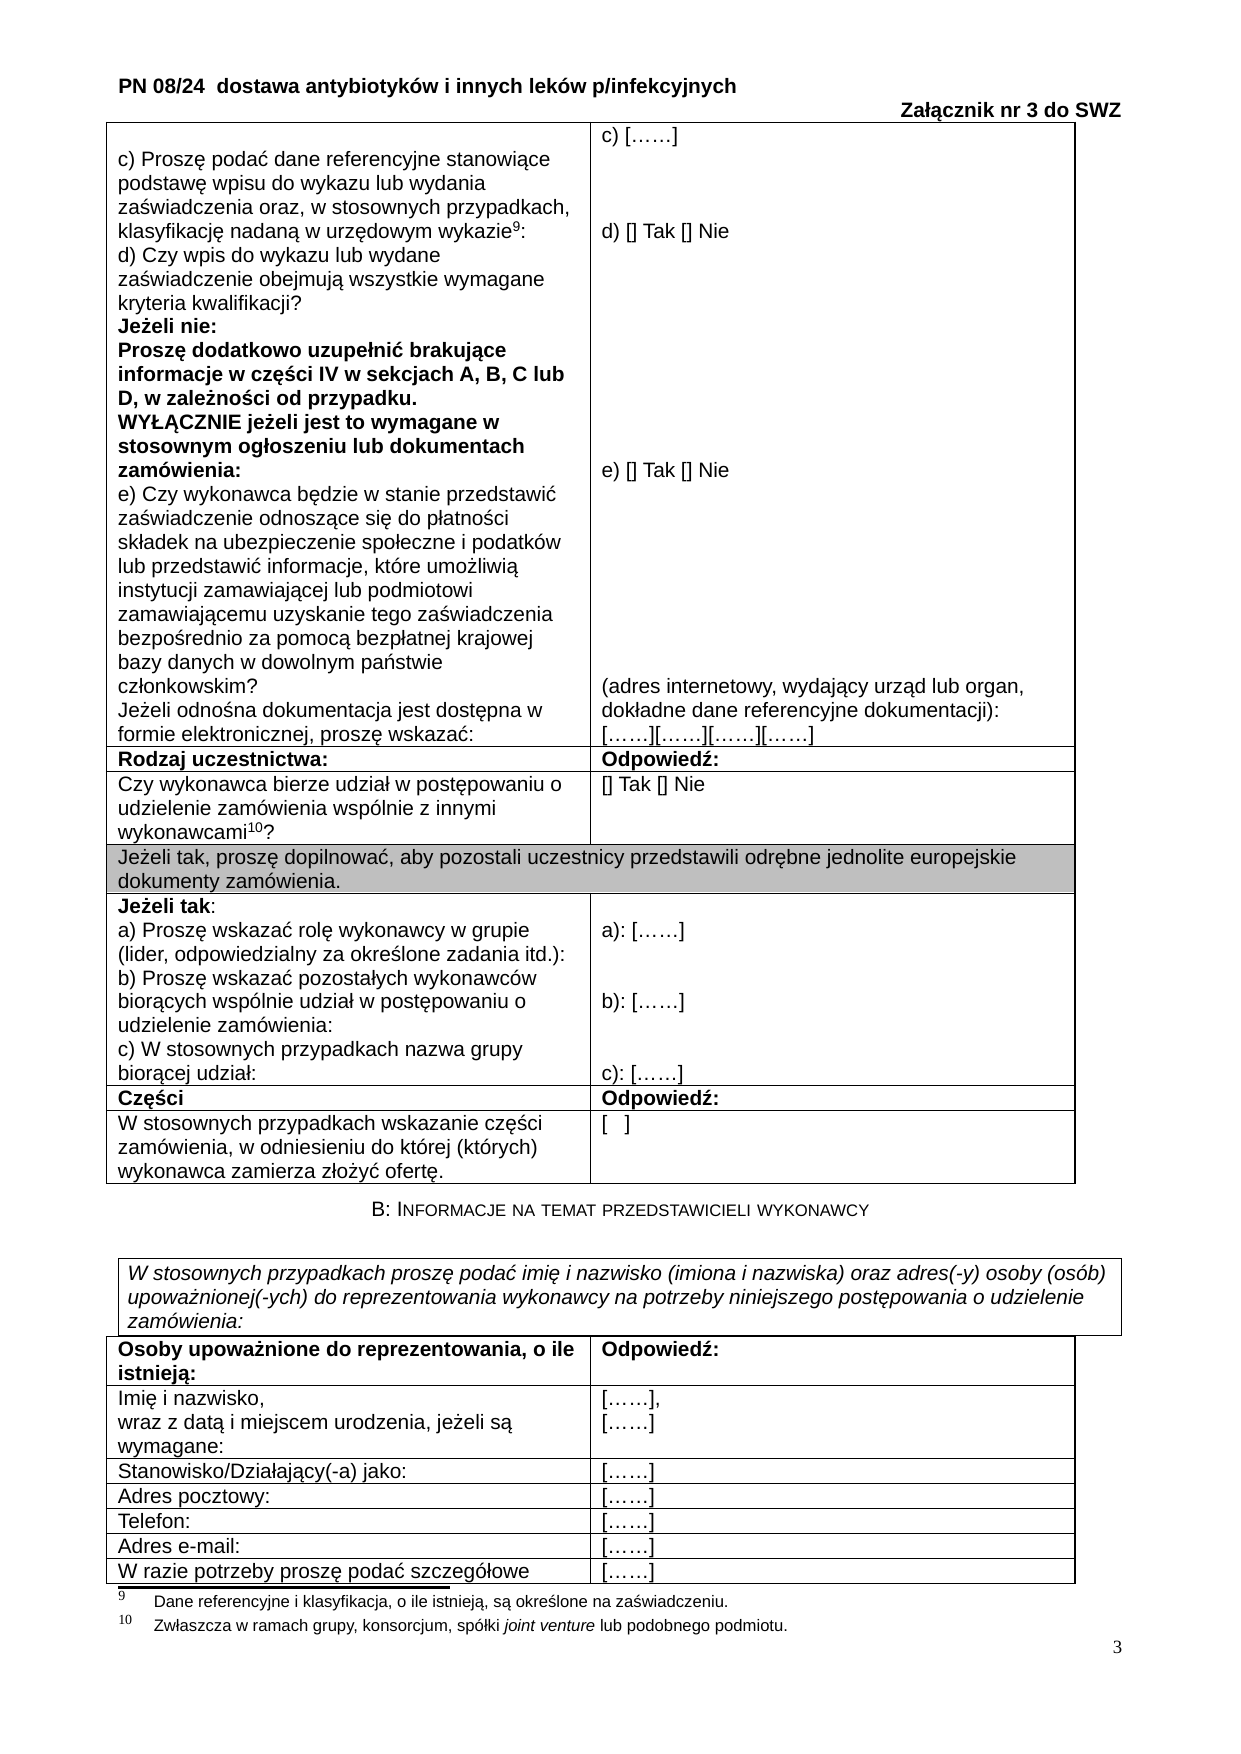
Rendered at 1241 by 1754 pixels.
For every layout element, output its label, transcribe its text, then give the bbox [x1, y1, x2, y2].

title B: Informacje na temat przedstawicieli wykonawcy [118, 1197, 1122, 1221]
table_cell Rodzaj uczestnictwa: [107, 747, 590, 771]
table_header Osoby upoważnione do reprezentowania, o ile istnieją: [107, 1337, 590, 1385]
table_cell [] Tak [] Nie [591, 772, 1074, 843]
table_cell c) [……] d) [] Tak [] Nie e) [] Tak [] Nie (adres internetowy, wydający urząd lub organ, dokładne dane referencyjne dokumentacji): [……][……][……][……] [591, 123, 1074, 746]
table_cell Odpowiedź: [591, 1086, 1074, 1110]
table_cell [……], [……] [591, 1386, 1074, 1458]
table_cell Jeżeli tak: a) Proszę wskazać rolę wykonawcy w grupie (lider, odpowiedzialny za określone zadania itd.): b) Proszę wskazać pozostałych wykonawców biorących wspólnie udział w postępowaniu o udzielenie zamówienia: c) W stosownych przypadkach nazwa grupy biorącej udział: [107, 894, 590, 1085]
table_cell [ ] [591, 1111, 1074, 1183]
table_cell Adres e-mail: [107, 1534, 590, 1558]
table_cell [……] [591, 1559, 1074, 1583]
table_cell Adres pocztowy: [107, 1484, 590, 1508]
table_cell [……] [591, 1484, 1074, 1508]
table_cell Stanowisko/Działający(-a) jako: [107, 1459, 590, 1483]
table_cell Imię i nazwisko, wraz z datą i miejscem urodzenia, jeżeli są wymagane: [107, 1386, 590, 1458]
table_cell a): [……] b): [……] c): [……] [591, 894, 1074, 1085]
table_cell [……] [591, 1459, 1074, 1483]
table_cell Jeżeli tak, proszę dopilnować, aby pozostali uczestnicy przedstawili odrębne jednolite europejskie dokumenty zamówienia. [107, 845, 1074, 892]
table_cell W razie potrzeby proszę podać szczegółowe [107, 1559, 590, 1583]
text W stosownych przypadkach proszę podać imię i nazwisko (imiona i nazwiska) oraz adres(-y) osoby (osób) upoważnionej(-ych) do reprezentowania wykonawcy na potrzeby niniejszego postępowania o udzielenie zamówienia: [119, 1259, 1121, 1335]
table_cell Części [107, 1086, 590, 1110]
table_cell [……] [591, 1534, 1074, 1558]
table_header Odpowiedź: [591, 1337, 1074, 1385]
table_cell Telefon: [107, 1509, 590, 1533]
table_cell Czy wykonawca bierze udział w postępowaniu o udzielenie zamówienia wspólnie z innymi wykonawcami? [107, 772, 590, 843]
table_cell Odpowiedź: [591, 747, 1074, 771]
table_cell c) Proszę podać dane referencyjne stanowiące podstawę wpisu do wykazu lub wydania zaświadczenia oraz, w stosownych przypadkach, klasyfikację nadaną w urzędowym wykazie: d) Czy wpis do wykazu lub wydane zaświadczenie obejmują wszystkie wymagane kryteria kwalifikacji? Jeżeli nie: Proszę dodatkowo uzupełnić brakujące informacje w części IV w sekcjach A, B, C lub D, w zależności od przypadku. WYŁĄCZNIE jeżeli jest to wymagane w stosownym ogłoszeniu lub dokumentach zamówienia: e) Czy wykonawca będzie w stanie przedstawić zaświadczenie odnoszące się do płatności składek na ubezpieczenie społeczne i podatków lub przedstawić informacje, które umożliwią instytucji zamawiającej lub podmiotowi zamawiającemu uzyskanie tego zaświadczenia bezpośrednio za pomocą bezpłatnej krajowej bazy danych w dowolnym państwie członkowskim? Jeżeli odnośna dokumentacja jest dostępna w formie elektronicznej, proszę wskazać: [107, 123, 590, 746]
table_cell [……] [591, 1509, 1074, 1533]
table_cell W stosownych przypadkach wskazanie części zamówienia, w odniesieniu do której (których) wykonawca zamierza złożyć ofertę. [107, 1111, 590, 1183]
